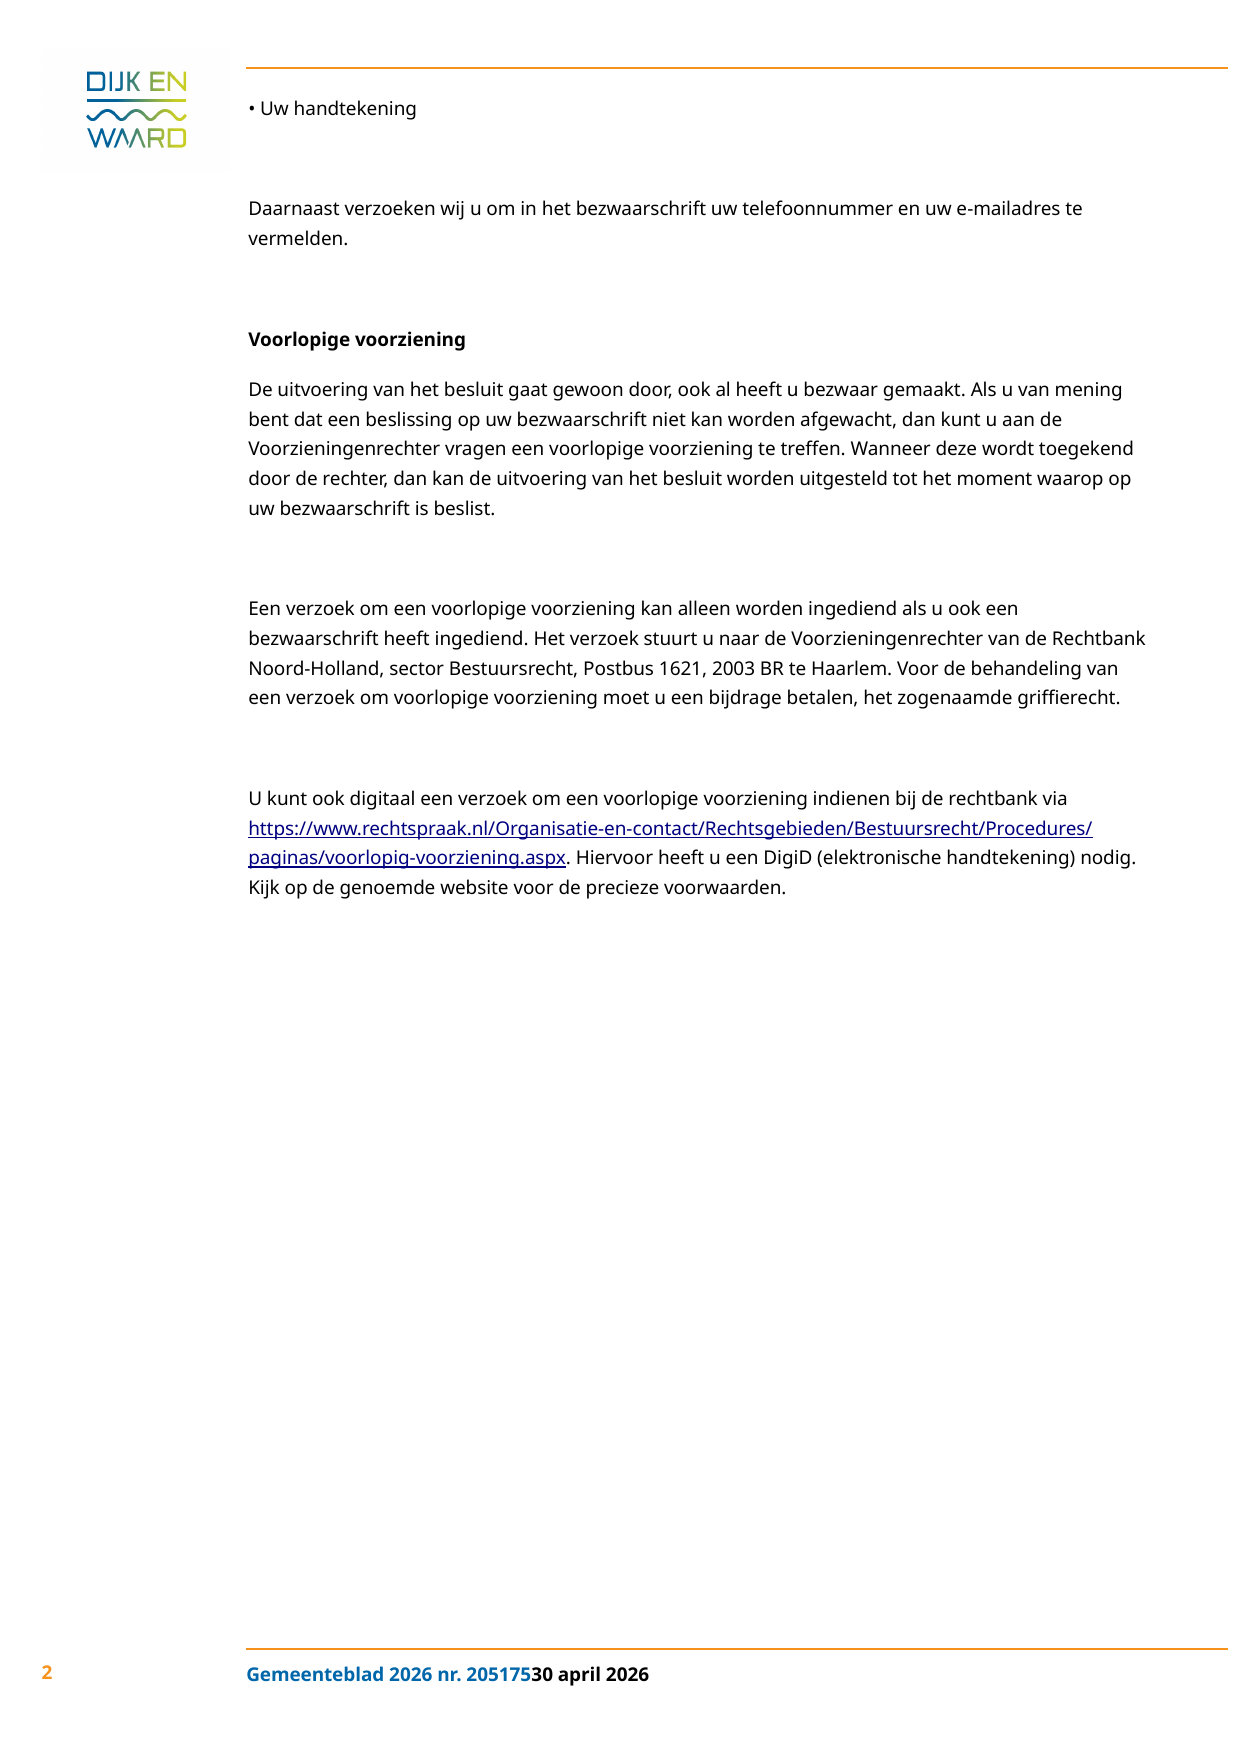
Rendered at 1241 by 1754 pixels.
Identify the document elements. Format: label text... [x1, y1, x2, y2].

text • Uw handtekening [248, 95, 1152, 121]
text Daarnaast verzoeken wij u om in het bezwaarschrift uw telefoonnummer en uw e-mailadres te vermelden. [248, 196, 1152, 251]
text De uitvoering van het besluit gaat gewoon door, ook al heeft u bezwaar gemaakt. Als u van mening bent dat een beslissing op uw bezwaarschrift niet kan worden afgewacht, dan kunt u aan de Voorzieningenrechter vragen een voorlopige voorziening te treffen. Wanneer deze wordt toegekend door de rechter, dan kan de uitvoering van het besluit worden uitgesteld tot het moment waarop op uw bezwaarschrift is beslist. [248, 376, 1152, 521]
text Voorlopige voorziening [248, 326, 1152, 352]
text Een verzoek om een voorlopige voorziening kan alleen worden ingediend als u ook een bezwaarschrift heeft ingediend. Het verzoek stuurt u naar de Voorzieningenrechter van de Rechtbank Noord-Holland, sector Bestuursrecht, Postbus 1621, 2003 BR te Haarlem. Voor de behandeling van een verzoek om voorlopige voorziening moet u een bijdrage betalen, het zogenaamde griffierecht. [248, 596, 1152, 710]
picture [41, 47, 231, 172]
text U kunt ook digitaal een verzoek om een voorlopige voorziening indienen bij de rechtbank via https://www.rechtspraak.nl/Organisatie-en-contact/Rechtsgebieden/Bestuursrecht/Procedures/paginas/voorlopig-voorziening.aspx. Hiervoor heeft u een DigiD (elektronische handtekening) nodig. Kijk op de genoemde website voor de precieze voorwaarden. [248, 785, 1152, 900]
